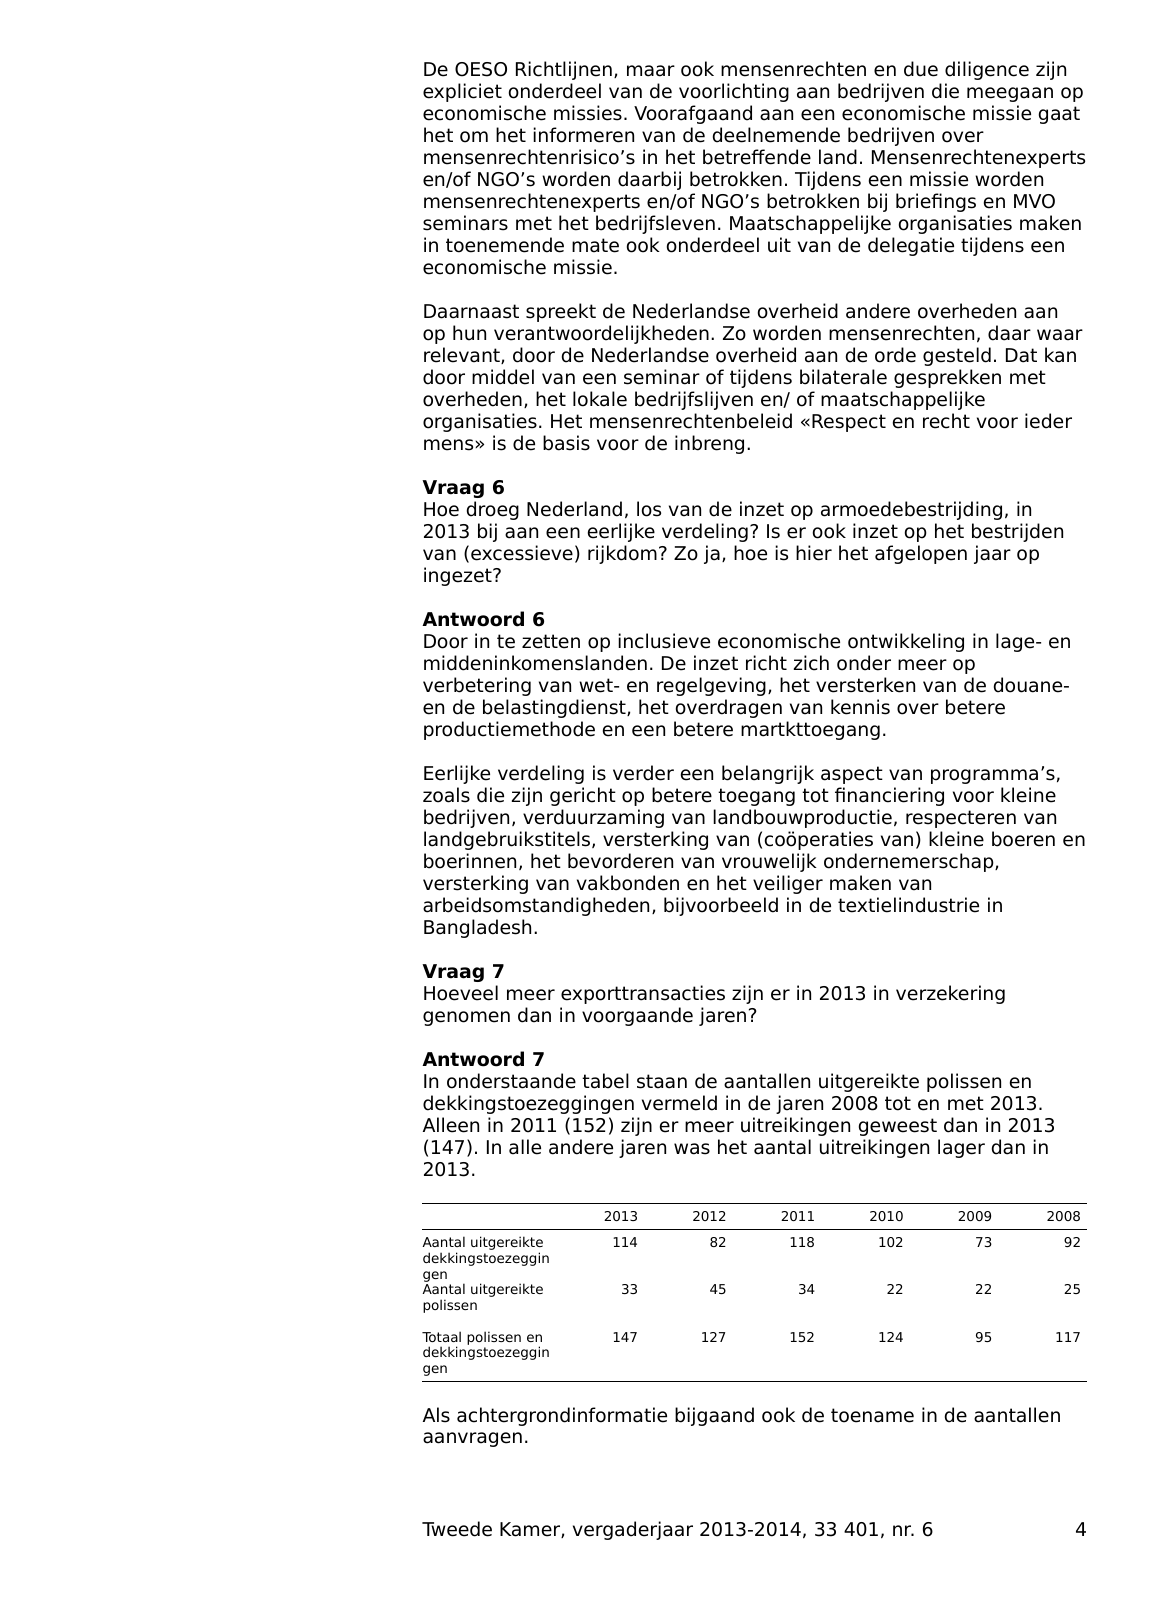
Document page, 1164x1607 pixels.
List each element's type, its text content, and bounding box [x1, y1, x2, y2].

table_cell 114 [555, 1230, 644, 1282]
table_cell 95 [910, 1329, 998, 1381]
text In onderstaande tabel staan de aantallen uitgereikte polissen en dekkingstoezeggingen vermeld in de jaren 2008 tot en met 2013. Alleen in 2011 (152) zijn er meer uitreikingen geweest dan in 2013 (147). In alle andere jaren was het aantal uitreikingen lager dan in 2013. [422, 1071, 1087, 1181]
table_cell 25 [998, 1282, 1087, 1314]
table_header 2010 [821, 1204, 909, 1229]
table_header [422, 1204, 555, 1229]
table_cell 73 [910, 1230, 998, 1282]
table_cell 34 [732, 1282, 821, 1314]
table_cell 92 [998, 1230, 1087, 1282]
table_cell Aantal uitgereikte dekkingstoezeggingen [422, 1230, 555, 1282]
table_cell [422, 1314, 555, 1329]
table_cell 147 [555, 1329, 644, 1381]
table_cell [910, 1314, 998, 1329]
table_cell 45 [644, 1282, 732, 1314]
text Hoe droeg Nederland, los van de inzet op armoedebestrijding, in 2013 bij aan een eerlijke verdeling? Is er ook inzet op het bestrijden van (excessieve) rijkdom? Zo ja, hoe is hier het afgelopen jaar op ingezet? [422, 499, 1087, 587]
table_cell Aantal uitgereikte polissen [422, 1282, 555, 1314]
text Eerlijke verdeling is verder een belangrijk aspect van programma’s, zoals die zijn gericht op betere toegang tot financiering voor kleine bedrijven, verduurzaming van landbouwproductie, respecteren van landgebruikstitels, versterking van (coöperaties van) kleine boeren en boerinnen, het bevorderen van vrouwelijk ondernemerschap, versterking van vakbonden en het veiliger maken van arbeidsomstandigheden, bijvoorbeeld in de textielindustrie in Bangladesh. [422, 763, 1087, 939]
table_cell 152 [732, 1329, 821, 1381]
table_cell 33 [555, 1282, 644, 1314]
table_cell 102 [821, 1230, 909, 1282]
text Vraag 6 [422, 477, 1087, 499]
table_header 2013 [555, 1204, 644, 1229]
text Antwoord 6 [422, 609, 1087, 631]
table_cell 22 [821, 1282, 909, 1314]
table_cell 118 [732, 1230, 821, 1282]
table_header 2011 [732, 1204, 821, 1229]
table_cell 22 [910, 1282, 998, 1314]
table_cell [732, 1314, 821, 1329]
text De OESO Richtlijnen, maar ook mensenrechten en due diligence zijn expliciet onderdeel van de voorlichting aan bedrijven die meegaan op economische missies. Voorafgaand aan een economische missie gaat het om het informeren van de deelnemende bedrijven over mensenrechtenrisico’s in het betreffende land. Mensenrechtenexperts en/of NGO’s worden daarbij betrokken. Tijdens een missie worden mensenrechtenexperts en/of NGO’s betrokken bij briefings en MVO seminars met het bedrijfsleven. Maatschappelijke organisaties maken in toenemende mate ook onderdeel uit van de delegatie tijdens een economische missie. [422, 59, 1087, 279]
table_header 2012 [644, 1204, 732, 1229]
table_cell 124 [821, 1329, 909, 1381]
table_cell [998, 1314, 1087, 1329]
text Daarnaast spreekt de Nederlandse overheid andere overheden aan op hun verantwoordelijkheden. Zo worden mensenrechten, daar waar relevant, door de Nederlandse overheid aan de orde gesteld. Dat kan door middel van een seminar of tijdens bilaterale gesprekken met overheden, het lokale bedrijfslijven en/ of maatschappelijke organisaties. Het mensenrechtenbeleid «Respect en recht voor ieder mens» is de basis voor de inbreng. [422, 301, 1087, 455]
text Vraag 7 [422, 961, 1087, 983]
table_header 2009 [910, 1204, 998, 1229]
table_header 2008 [998, 1204, 1087, 1229]
table_cell [644, 1314, 732, 1329]
text Antwoord 7 [422, 1049, 1087, 1071]
table_cell Totaal polissen en dekkingstoezeggingen [422, 1329, 555, 1381]
table_cell 82 [644, 1230, 732, 1282]
text Als achtergrondinformatie bijgaand ook de toename in de aantallen aanvragen. [422, 1404, 1087, 1448]
table_cell 117 [998, 1329, 1087, 1381]
text Door in te zetten op inclusieve economische ontwikkeling in lage- en middeninkomenslanden. De inzet richt zich onder meer op verbetering van wet- en regelgeving, het versterken van de douane- en de belastingdienst, het overdragen van kennis over betere productiemethode en een betere martkttoegang. [422, 631, 1087, 741]
table_cell 127 [644, 1329, 732, 1381]
table_cell [821, 1314, 909, 1329]
text Hoeveel meer exporttransacties zijn er in 2013 in verzekering genomen dan in voorgaande jaren? [422, 983, 1087, 1027]
table_cell [555, 1314, 644, 1329]
